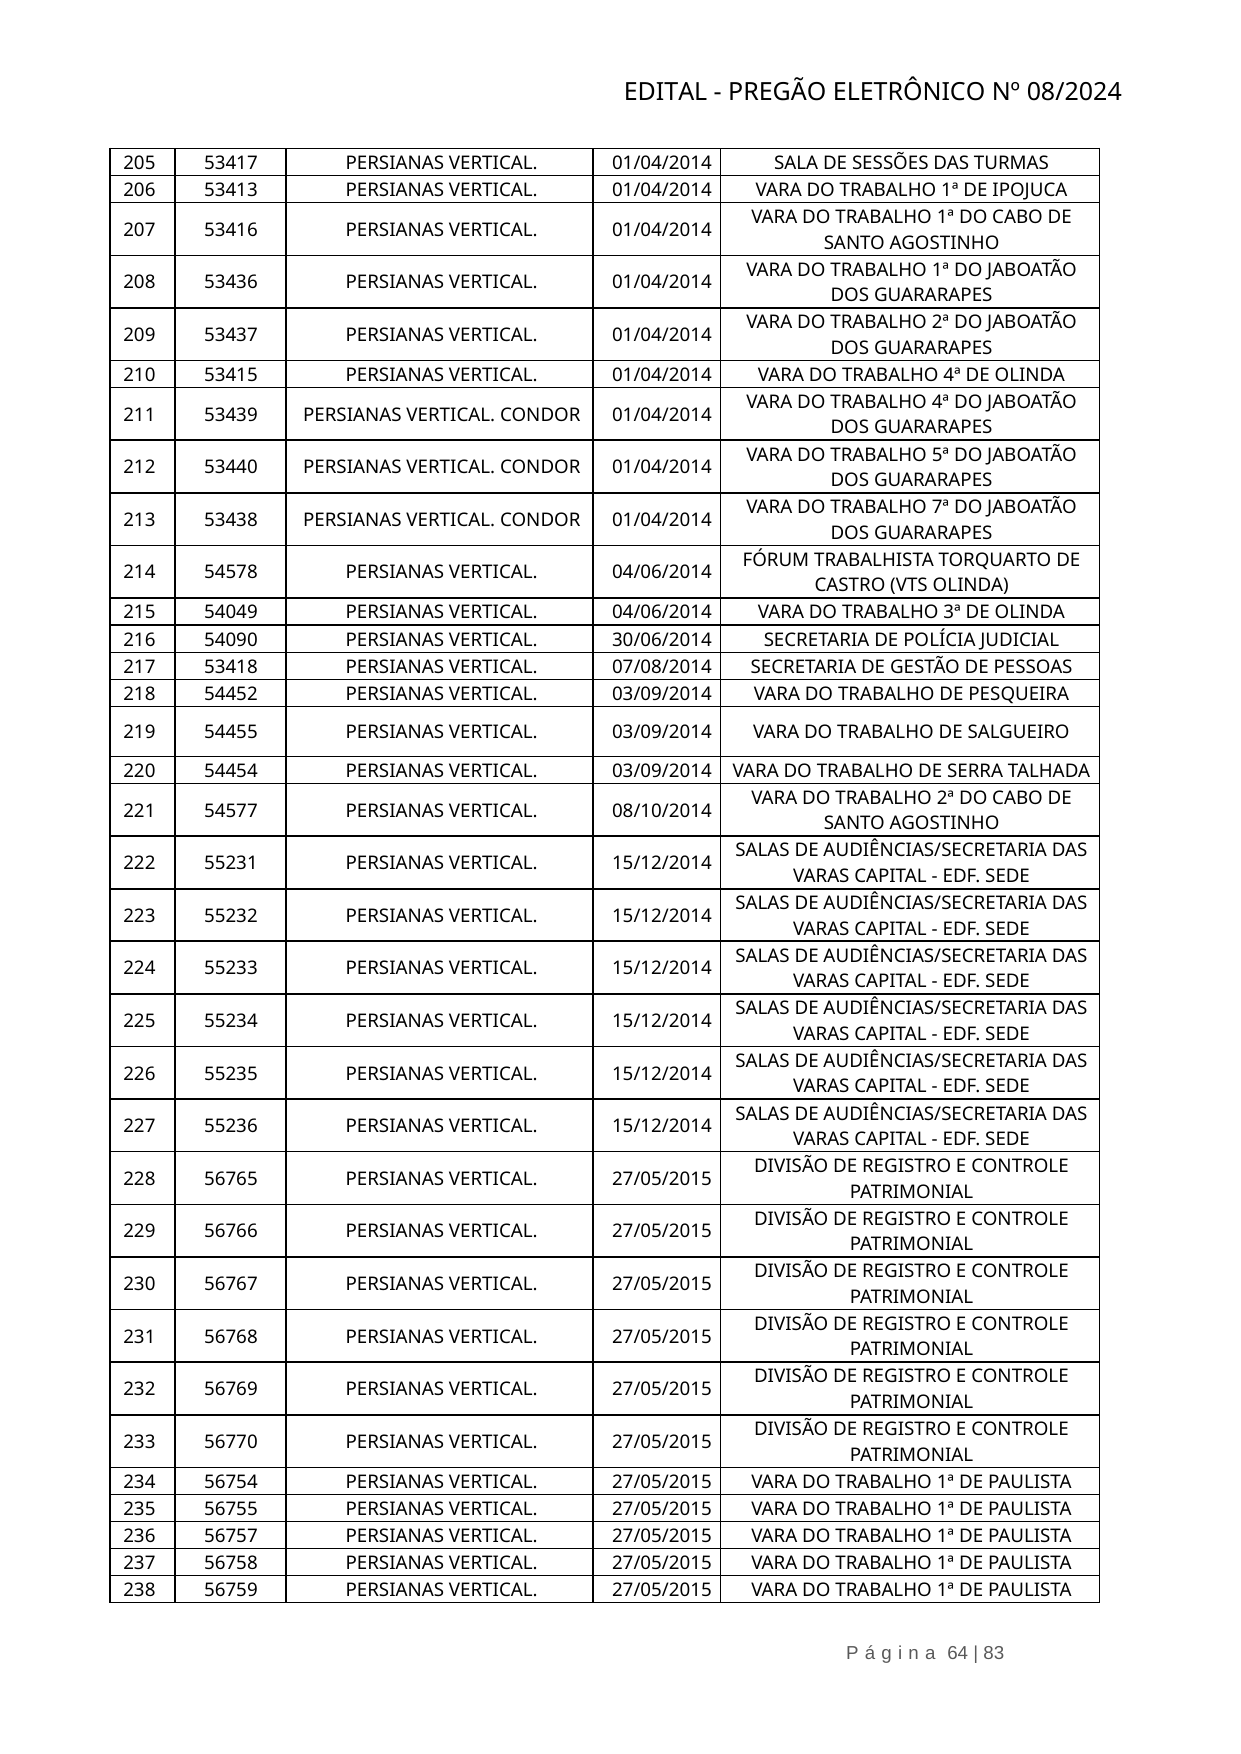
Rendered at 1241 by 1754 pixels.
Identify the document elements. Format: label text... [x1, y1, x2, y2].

table_cell 53418 [176, 653, 285, 678]
table_cell SALAS DE AUDIÊNCIAS/SECRETARIA DAS VARAS CAPITAL - EDF. SEDE [721, 1100, 1099, 1151]
table_cell PERSIANAS VERTICAL. [287, 546, 592, 597]
table_cell 15/12/2014 [594, 995, 720, 1046]
table_cell PERSIANAS VERTICAL. CONDOR [287, 388, 592, 439]
table_cell PERSIANAS VERTICAL. [287, 653, 592, 678]
table_cell 220 [111, 757, 174, 783]
table_cell 53417 [176, 149, 285, 175]
table_cell VARA DO TRABALHO 5ª DO JABOATÃO DOS GUARARAPES [721, 441, 1099, 492]
table_cell 221 [111, 784, 174, 835]
table_cell SALA DE SESSÕES DAS TURMAS [721, 149, 1099, 175]
table_cell 15/12/2014 [594, 837, 720, 888]
table_cell 56765 [176, 1152, 285, 1203]
table_cell 56757 [176, 1522, 285, 1548]
table_cell PERSIANAS VERTICAL. [287, 1522, 592, 1548]
table_cell 219 [111, 707, 174, 756]
table_cell PERSIANAS VERTICAL. [287, 203, 592, 254]
table_cell PERSIANAS VERTICAL. [287, 626, 592, 651]
table_cell 27/05/2015 [594, 1495, 720, 1521]
table_cell SALAS DE AUDIÊNCIAS/SECRETARIA DAS VARAS CAPITAL - EDF. SEDE [721, 995, 1099, 1046]
table_cell VARA DO TRABALHO 1ª DE PAULISTA [721, 1549, 1099, 1575]
table_cell 27/05/2015 [594, 1258, 720, 1309]
table_cell 53438 [176, 494, 285, 544]
table_cell SECRETARIA DE GESTÃO DE PESSOAS [721, 653, 1099, 678]
table_cell 27/05/2015 [594, 1205, 720, 1256]
table_cell 27/05/2015 [594, 1416, 720, 1466]
table_cell 208 [111, 256, 174, 307]
table_cell DIVISÃO DE REGISTRO E CONTROLE PATRIMONIAL [721, 1416, 1099, 1466]
table_cell PERSIANAS VERTICAL. [287, 1205, 592, 1256]
table_cell 56759 [176, 1576, 285, 1602]
table_cell 54578 [176, 546, 285, 597]
table_cell 56755 [176, 1495, 285, 1521]
table_cell 238 [111, 1576, 174, 1602]
table_cell 222 [111, 837, 174, 888]
table_cell 216 [111, 626, 174, 651]
table_cell 218 [111, 680, 174, 706]
table_cell SECRETARIA DE POLÍCIA JUDICIAL [721, 626, 1099, 651]
table_cell 54454 [176, 757, 285, 783]
table_cell 237 [111, 1549, 174, 1575]
table_cell 229 [111, 1205, 174, 1256]
table_cell 56754 [176, 1468, 285, 1493]
table_cell PERSIANAS VERTICAL. [287, 1576, 592, 1602]
table_cell SALAS DE AUDIÊNCIAS/SECRETARIA DAS VARAS CAPITAL - EDF. SEDE [721, 1047, 1099, 1098]
table_cell 55231 [176, 837, 285, 888]
table_cell 54455 [176, 707, 285, 756]
table_cell 54452 [176, 680, 285, 706]
table_cell 08/10/2014 [594, 784, 720, 835]
table_cell 209 [111, 309, 174, 360]
table_cell VARA DO TRABALHO 4ª DO JABOATÃO DOS GUARARAPES [721, 388, 1099, 439]
table_cell 230 [111, 1258, 174, 1309]
table_cell VARA DO TRABALHO 1ª DE PAULISTA [721, 1495, 1099, 1521]
table_cell 27/05/2015 [594, 1152, 720, 1203]
table_cell PERSIANAS VERTICAL. [287, 757, 592, 783]
table_cell PERSIANAS VERTICAL. [287, 1100, 592, 1151]
table_cell 54049 [176, 599, 285, 624]
table_cell 54090 [176, 626, 285, 651]
table_cell DIVISÃO DE REGISTRO E CONTROLE PATRIMONIAL [721, 1363, 1099, 1414]
table_cell DIVISÃO DE REGISTRO E CONTROLE PATRIMONIAL [721, 1205, 1099, 1256]
table_cell SALAS DE AUDIÊNCIAS/SECRETARIA DAS VARAS CAPITAL - EDF. SEDE [721, 890, 1099, 940]
table_cell 55234 [176, 995, 285, 1046]
table_cell PERSIANAS VERTICAL. [287, 784, 592, 835]
table_cell 53416 [176, 203, 285, 254]
table_cell 207 [111, 203, 174, 254]
table_cell 01/04/2014 [594, 256, 720, 307]
table_cell VARA DO TRABALHO 1ª DE PAULISTA [721, 1576, 1099, 1602]
table_cell VARA DO TRABALHO DE SERRA TALHADA [721, 757, 1099, 783]
table_cell 01/04/2014 [594, 494, 720, 544]
table_cell 55233 [176, 942, 285, 993]
table_cell 15/12/2014 [594, 1100, 720, 1151]
table_cell 215 [111, 599, 174, 624]
table_cell VARA DO TRABALHO 2ª DO CABO DE SANTO AGOSTINHO [721, 784, 1099, 835]
table_cell 56770 [176, 1416, 285, 1466]
table_cell PERSIANAS VERTICAL. [287, 1416, 592, 1466]
table_cell VARA DO TRABALHO 2ª DO JABOATÃO DOS GUARARAPES [721, 309, 1099, 360]
table_cell 27/05/2015 [594, 1576, 720, 1602]
table_cell 217 [111, 653, 174, 678]
table_cell 53413 [176, 176, 285, 202]
table_cell SALAS DE AUDIÊNCIAS/SECRETARIA DAS VARAS CAPITAL - EDF. SEDE [721, 837, 1099, 888]
table_cell 01/04/2014 [594, 309, 720, 360]
table_cell 210 [111, 361, 174, 387]
table_cell 27/05/2015 [594, 1363, 720, 1414]
table_cell 01/04/2014 [594, 361, 720, 387]
table_cell 225 [111, 995, 174, 1046]
table_cell PERSIANAS VERTICAL. [287, 942, 592, 993]
table_cell 53439 [176, 388, 285, 439]
table_cell 30/06/2014 [594, 626, 720, 651]
table_cell 01/04/2014 [594, 441, 720, 492]
table_cell FÓRUM TRABALHISTA TORQUARTO DE CASTRO (VTS OLINDA) [721, 546, 1099, 597]
table_cell PERSIANAS VERTICAL. [287, 1468, 592, 1493]
table_cell 212 [111, 441, 174, 492]
table_cell PERSIANAS VERTICAL. [287, 149, 592, 175]
table_cell 07/08/2014 [594, 653, 720, 678]
table_cell SALAS DE AUDIÊNCIAS/SECRETARIA DAS VARAS CAPITAL - EDF. SEDE [721, 942, 1099, 993]
table_cell 15/12/2014 [594, 1047, 720, 1098]
table_cell 55236 [176, 1100, 285, 1151]
table_cell PERSIANAS VERTICAL. [287, 309, 592, 360]
table_cell 15/12/2014 [594, 942, 720, 993]
table_cell PERSIANAS VERTICAL. CONDOR [287, 494, 592, 544]
table_cell 56766 [176, 1205, 285, 1256]
table_cell 15/12/2014 [594, 890, 720, 940]
table_cell PERSIANAS VERTICAL. [287, 890, 592, 940]
table_cell 226 [111, 1047, 174, 1098]
table_cell 55232 [176, 890, 285, 940]
table_cell 56769 [176, 1363, 285, 1414]
table_cell 233 [111, 1416, 174, 1466]
table_cell VARA DO TRABALHO DE PESQUEIRA [721, 680, 1099, 706]
table_cell 53436 [176, 256, 285, 307]
table_cell 56768 [176, 1310, 285, 1361]
table_cell VARA DO TRABALHO 3ª DE OLINDA [721, 599, 1099, 624]
table_cell 224 [111, 942, 174, 993]
table_cell 214 [111, 546, 174, 597]
table_cell VARA DO TRABALHO 1ª DO CABO DE SANTO AGOSTINHO [721, 203, 1099, 254]
table_cell 01/04/2014 [594, 176, 720, 202]
table_cell VARA DO TRABALHO 1ª DE IPOJUCA [721, 176, 1099, 202]
table_cell VARA DO TRABALHO 1ª DE PAULISTA [721, 1468, 1099, 1493]
table_cell 228 [111, 1152, 174, 1203]
table_cell DIVISÃO DE REGISTRO E CONTROLE PATRIMONIAL [721, 1310, 1099, 1361]
table_cell 01/04/2014 [594, 149, 720, 175]
table_cell PERSIANAS VERTICAL. [287, 1495, 592, 1521]
table_cell 03/09/2014 [594, 757, 720, 783]
table_cell DIVISÃO DE REGISTRO E CONTROLE PATRIMONIAL [721, 1152, 1099, 1203]
table_cell 27/05/2015 [594, 1310, 720, 1361]
table_cell 231 [111, 1310, 174, 1361]
table_cell 27/05/2015 [594, 1468, 720, 1493]
table_cell 223 [111, 890, 174, 940]
table_cell VARA DO TRABALHO 7ª DO JABOATÃO DOS GUARARAPES [721, 494, 1099, 544]
table_cell 53440 [176, 441, 285, 492]
table_cell VARA DO TRABALHO DE SALGUEIRO [721, 707, 1099, 756]
table_cell PERSIANAS VERTICAL. [287, 1152, 592, 1203]
table_cell PERSIANAS VERTICAL. [287, 176, 592, 202]
table_cell PERSIANAS VERTICAL. [287, 995, 592, 1046]
table_cell PERSIANAS VERTICAL. [287, 361, 592, 387]
table_cell 55235 [176, 1047, 285, 1098]
table_cell VARA DO TRABALHO 1ª DE PAULISTA [721, 1522, 1099, 1548]
table_cell PERSIANAS VERTICAL. [287, 707, 592, 756]
table_cell PERSIANAS VERTICAL. [287, 837, 592, 888]
table_cell 27/05/2015 [594, 1549, 720, 1575]
table_cell 01/04/2014 [594, 388, 720, 439]
table_cell 206 [111, 176, 174, 202]
table_cell 234 [111, 1468, 174, 1493]
table_cell 53437 [176, 309, 285, 360]
table_cell 27/05/2015 [594, 1522, 720, 1548]
table_cell 53415 [176, 361, 285, 387]
table_cell 56767 [176, 1258, 285, 1309]
table_cell VARA DO TRABALHO 1ª DO JABOATÃO DOS GUARARAPES [721, 256, 1099, 307]
table_cell 213 [111, 494, 174, 544]
table_cell 03/09/2014 [594, 707, 720, 756]
table_cell DIVISÃO DE REGISTRO E CONTROLE PATRIMONIAL [721, 1258, 1099, 1309]
table_cell PERSIANAS VERTICAL. [287, 1258, 592, 1309]
table_cell VARA DO TRABALHO 4ª DE OLINDA [721, 361, 1099, 387]
table_cell 227 [111, 1100, 174, 1151]
table_cell 04/06/2014 [594, 546, 720, 597]
table_cell 236 [111, 1522, 174, 1548]
table_cell 54577 [176, 784, 285, 835]
table_cell PERSIANAS VERTICAL. [287, 1047, 592, 1098]
table_cell PERSIANAS VERTICAL. [287, 1310, 592, 1361]
table_cell 01/04/2014 [594, 203, 720, 254]
table_cell 211 [111, 388, 174, 439]
table_cell PERSIANAS VERTICAL. [287, 680, 592, 706]
table_cell PERSIANAS VERTICAL. [287, 599, 592, 624]
table_cell PERSIANAS VERTICAL. [287, 1549, 592, 1575]
table_cell 235 [111, 1495, 174, 1521]
table_cell 232 [111, 1363, 174, 1414]
table_cell 04/06/2014 [594, 599, 720, 624]
table_cell 56758 [176, 1549, 285, 1575]
table_cell PERSIANAS VERTICAL. [287, 256, 592, 307]
table_cell PERSIANAS VERTICAL. CONDOR [287, 441, 592, 492]
table_cell PERSIANAS VERTICAL. [287, 1363, 592, 1414]
table_cell 205 [111, 149, 174, 175]
table_cell 03/09/2014 [594, 680, 720, 706]
